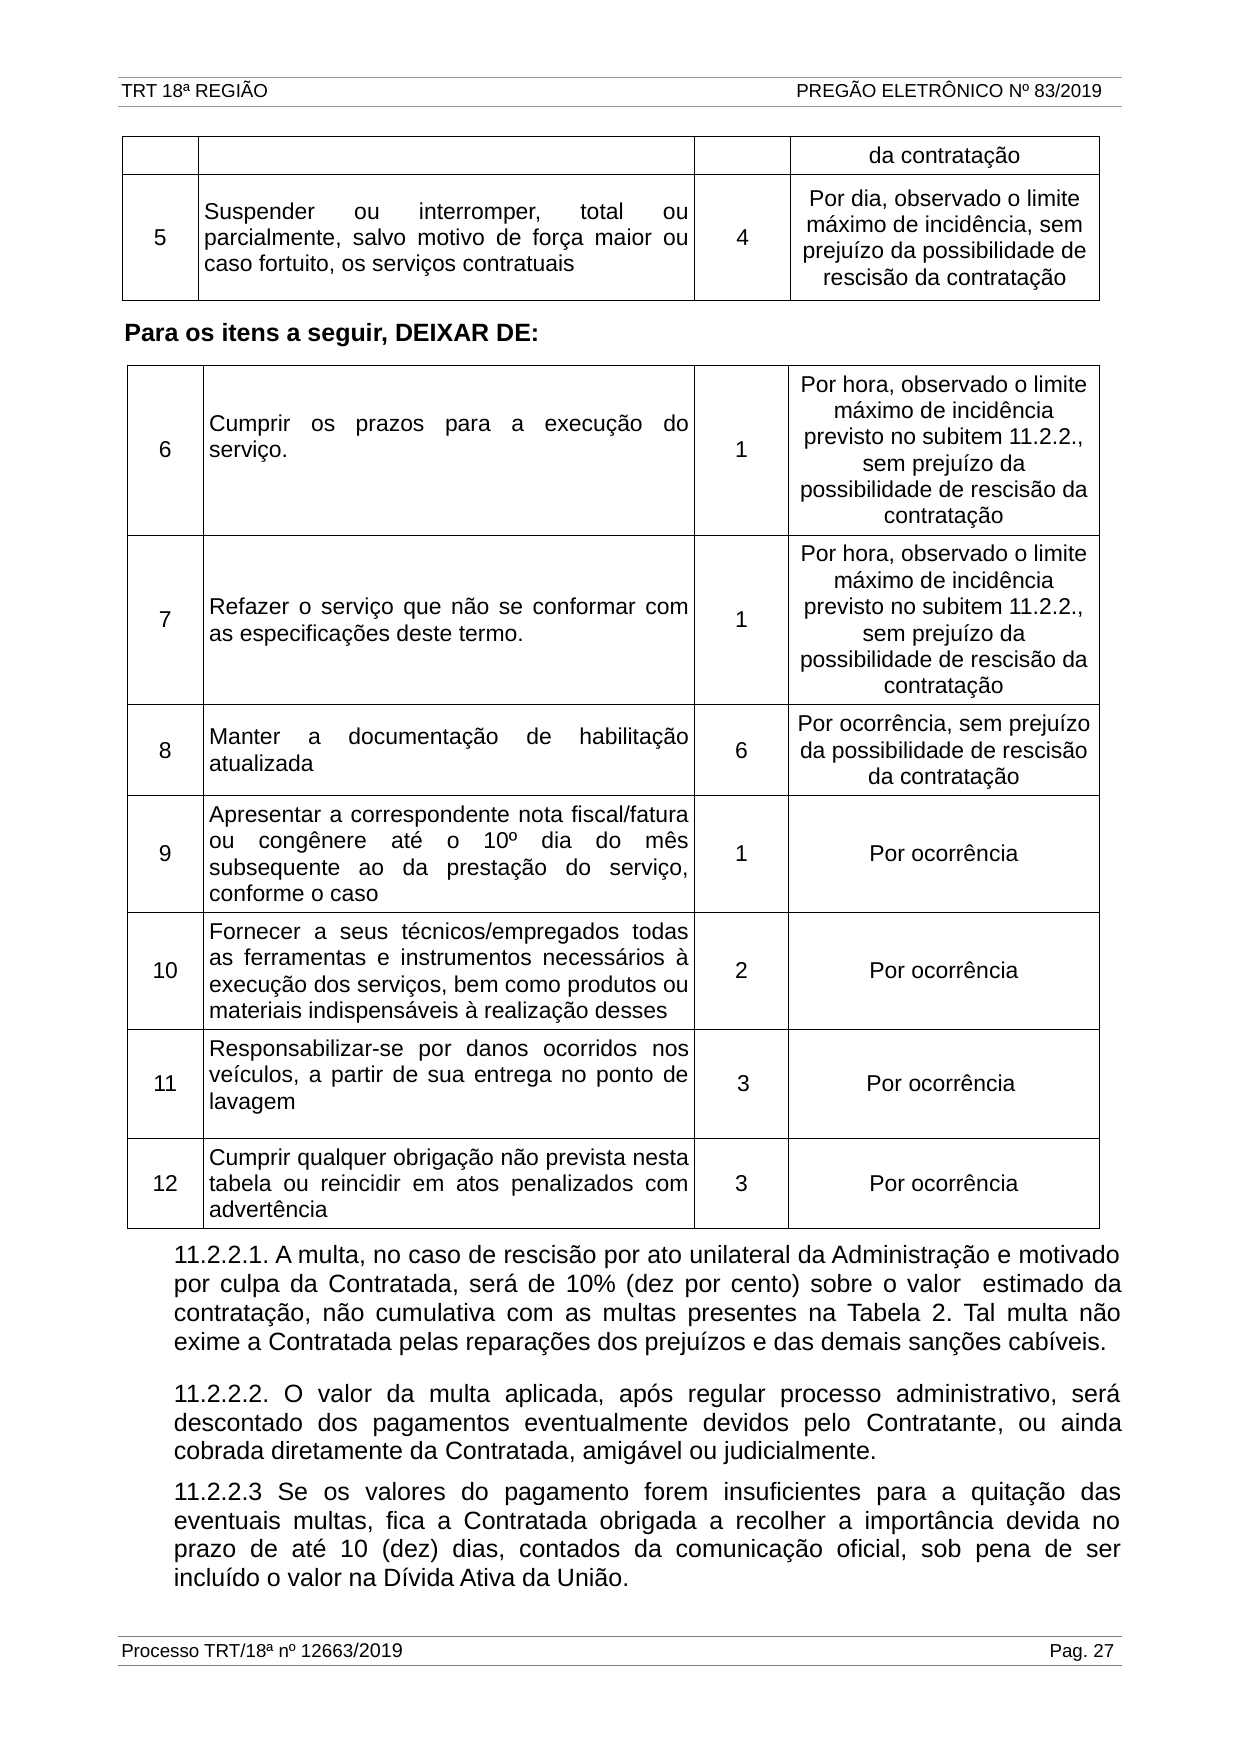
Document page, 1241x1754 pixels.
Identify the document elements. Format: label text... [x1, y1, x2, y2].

table_cell 7 [128, 536, 203, 704]
table_cell [695, 137, 790, 174]
table_cell 4 [695, 175, 790, 300]
table_header 6 [128, 366, 203, 534]
table_header Por hora, observado o limite máximo de incidência previsto no subitem 11.2.2., sem prejuízo da possibilidade de rescisão da contratação [789, 366, 1099, 534]
text 11.2.2.1. A multa, no caso de rescisão por ato unilateral da Administração e motivado por culpa da Contratada, será de 10% (dez por cento) sobre o valor estimado da contratação, não cumulativa com as multas presentes na Tabela 2. Tal multa não exime a Contratada pelas reparações dos prejuízos e das demais sanções cabíveis. [174, 1240, 1122, 1355]
table_cell 9 [128, 796, 203, 912]
table_cell Por dia, observado o limite máximo de incidência, sem prejuízo da possibilidade de rescisão da contratação [791, 175, 1099, 300]
table_cell da contratação [791, 137, 1099, 174]
table_cell Por ocorrência [789, 1139, 1099, 1228]
table_cell 5 [123, 175, 198, 300]
table_cell 11 [128, 1030, 203, 1138]
table_cell Por ocorrência [789, 913, 1099, 1029]
table_cell 12 [128, 1139, 203, 1228]
table_cell [123, 137, 198, 174]
table_cell Cumprir qualquer obrigação não prevista nesta tabela ou reincidir em atos penalizados com advertência [204, 1139, 694, 1228]
table_cell Suspender ou interromper, total ou parcialmente, salvo motivo de força maior ou caso fortuito, os serviços contratuais [199, 175, 694, 300]
table_cell 1 [695, 536, 788, 704]
table_cell Fornecer a seus técnicos/empregados todas as ferramentas e instrumentos necessários à execução dos serviços, bem como produtos ou materiais indispensáveis à realização desses [204, 913, 694, 1029]
table_cell Responsabilizar-se por danos ocorridos nos veículos, a partir de sua entrega no ponto de lavagem [204, 1030, 694, 1138]
table_cell Por ocorrência [789, 1030, 1099, 1138]
table_cell 10 [128, 913, 203, 1029]
table_cell 1 [695, 796, 788, 912]
table_cell Por ocorrência, sem prejuízo da possibilidade de rescisão da contratação [789, 705, 1099, 795]
table_cell Refazer o serviço que não se conformar com as especificações deste termo. [204, 536, 694, 704]
table_cell 3 [695, 1030, 788, 1138]
table_cell Manter a documentação de habilitação atualizada [204, 705, 694, 795]
table_cell 2 [695, 913, 788, 1029]
text 11.2.2.3 Se os valores do pagamento forem insuficientes para a quitação das eventuais multas, fica a Contratada obrigada a recolher a importância devida no prazo de até 10 (dez) dias, contados da comunicação oficial, sob pena de ser incluído o valor na Dívida Ativa da União. [174, 1477, 1122, 1592]
table_cell 3 [695, 1139, 788, 1228]
table_cell 8 [128, 705, 203, 795]
table_cell Apresentar a correspondente nota fiscal/fatura ou congênere até o 10º dia do mês subsequente ao da prestação do serviço, conforme o caso [204, 796, 694, 912]
table_cell [199, 137, 694, 174]
table_cell Por hora, observado o limite máximo de incidência previsto no subitem 11.2.2., sem prejuízo da possibilidade de rescisão da contratação [789, 536, 1099, 704]
table_header Cumprir os prazos para a execução do serviço. [204, 366, 694, 534]
table_cell 6 [695, 705, 788, 795]
table_cell Por ocorrência [789, 796, 1099, 912]
text Para os itens a seguir, DEIXAR DE: [124, 318, 1122, 347]
text 11.2.2.2. O valor da multa aplicada, após regular processo administrativo, será descontado dos pagamentos eventualmente devidos pelo Contratante, ou ainda cobrada diretamente da Contratada, amigável ou judicialmente. [174, 1379, 1122, 1465]
table_header 1 [695, 366, 788, 534]
